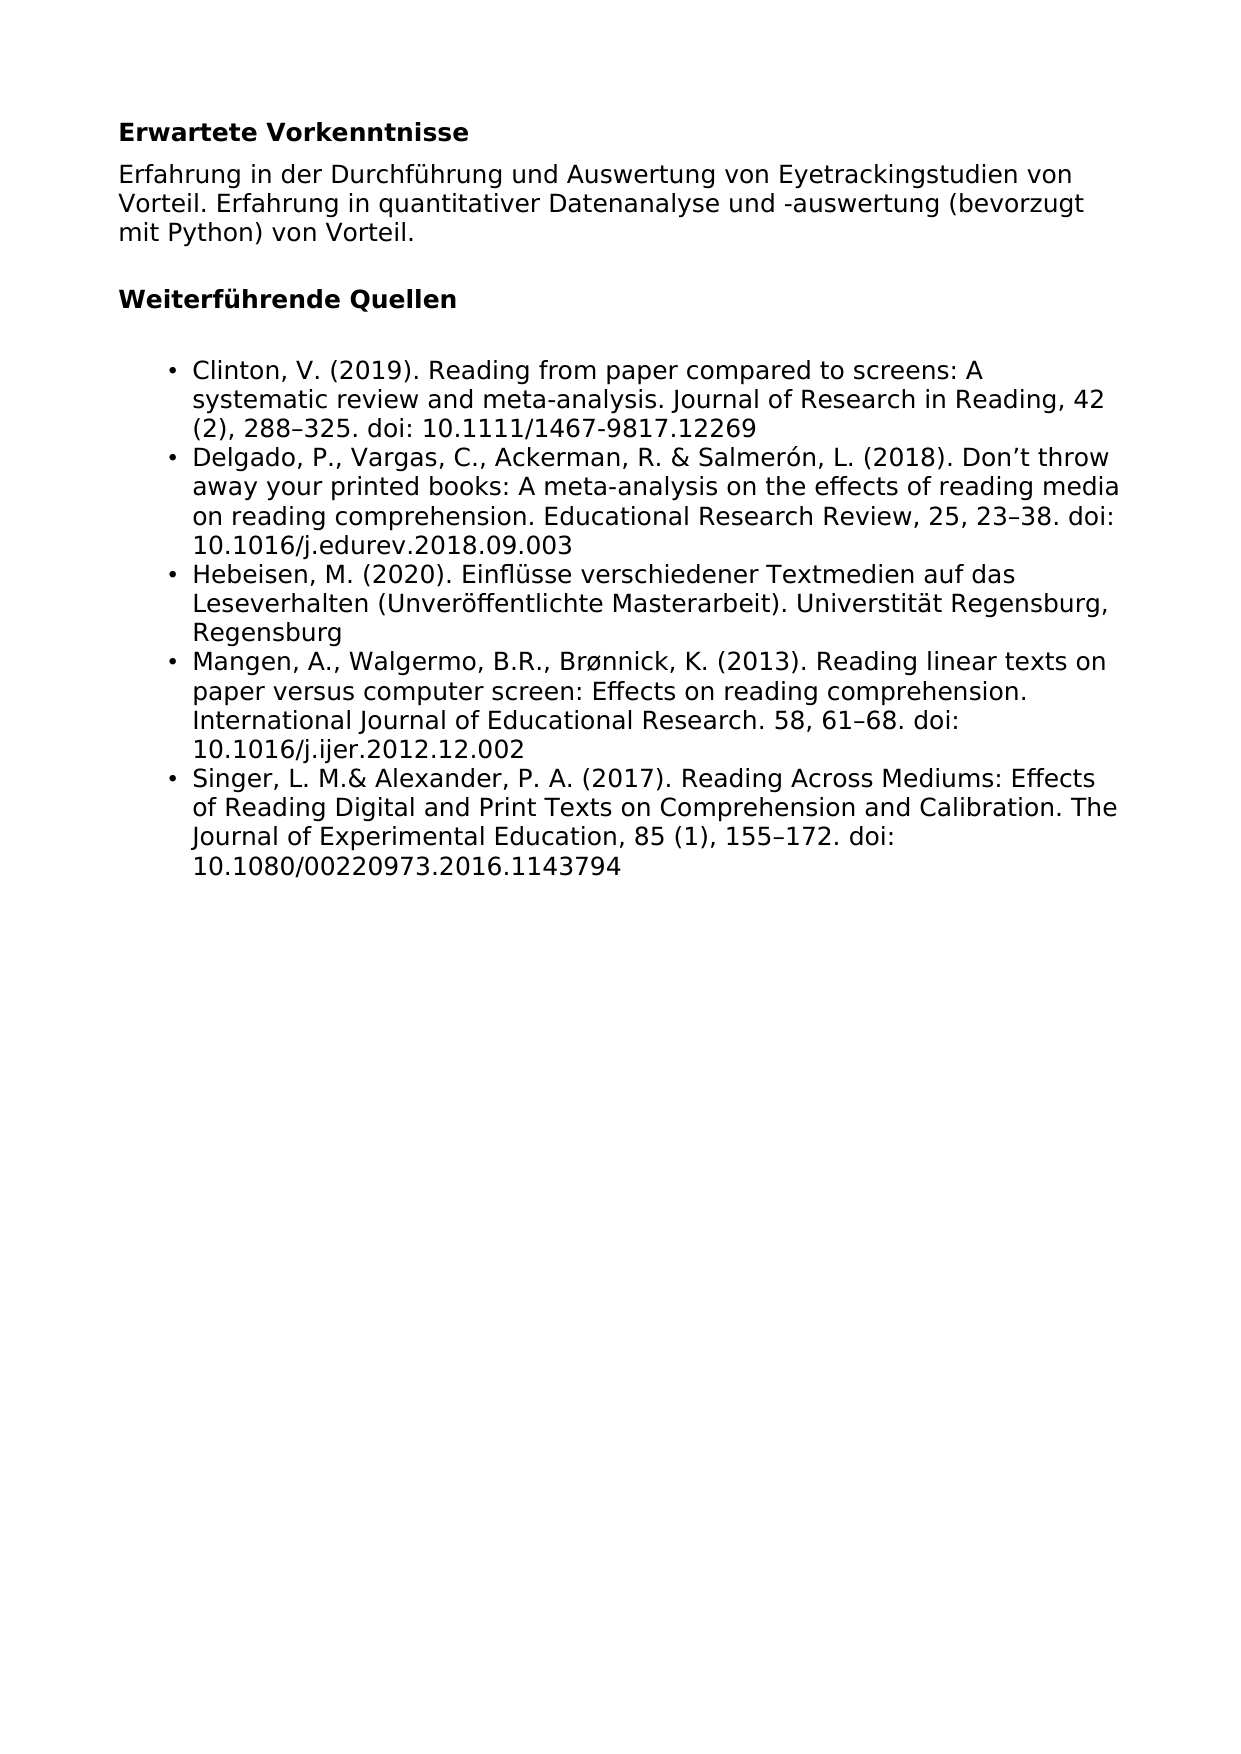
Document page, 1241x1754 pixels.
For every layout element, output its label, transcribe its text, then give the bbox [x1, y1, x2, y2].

list Singer, L. M.& Alexander, P. A. (2017). Reading Across Mediums: Effects of Reading Digital and Print Texts on Comprehension and Calibration. The Journal of Experimental Education, 85 (1), 155–172. doi: 10.1080/00220973.2016.1143794 [177, 764, 1122, 881]
subtitle Weiterführende Quellen [118, 285, 1122, 314]
text Erfahrung in der Durchführung und Auswertung von Eyetrackingstudien von Vorteil. Erfahrung in quantitativer Datenanalyse und -auswertung (bevorzugt mit Python) von Vorteil. [118, 160, 1122, 247]
list Delgado, P., Vargas, C., Ackerman, R. & Salmerón, L. (2018). Don’t throw away your printed books: A meta-analysis on the effects of reading media on reading comprehension. Educational Research Review, 25, 23–38. doi: 10.1016/j.edurev.2018.09.003 [177, 443, 1122, 560]
list Mangen, A., Walgermo, B.R., Brønnick, K. (2013). Reading linear texts on paper versus computer screen: Effects on reading comprehension. International Journal of Educational Research. 58, 61–68. doi: 10.1016/j.ijer.2012.12.002 [177, 648, 1122, 764]
list Hebeisen, M. (2020). Einflüsse verschiedener Textmedien auf das Leseverhalten (Unveröffentlichte Masterarbeit). Universtität Regensburg, Regensburg [177, 560, 1122, 648]
list Clinton, V. (2019). Reading from paper compared to screens: A systematic review and meta‐analysis. Journal of Research in Reading, 42 (2), 288–325. doi: 10.1111/1467-9817.12269 [177, 356, 1122, 443]
subtitle Erwartete Vorkenntnisse [118, 118, 1122, 147]
